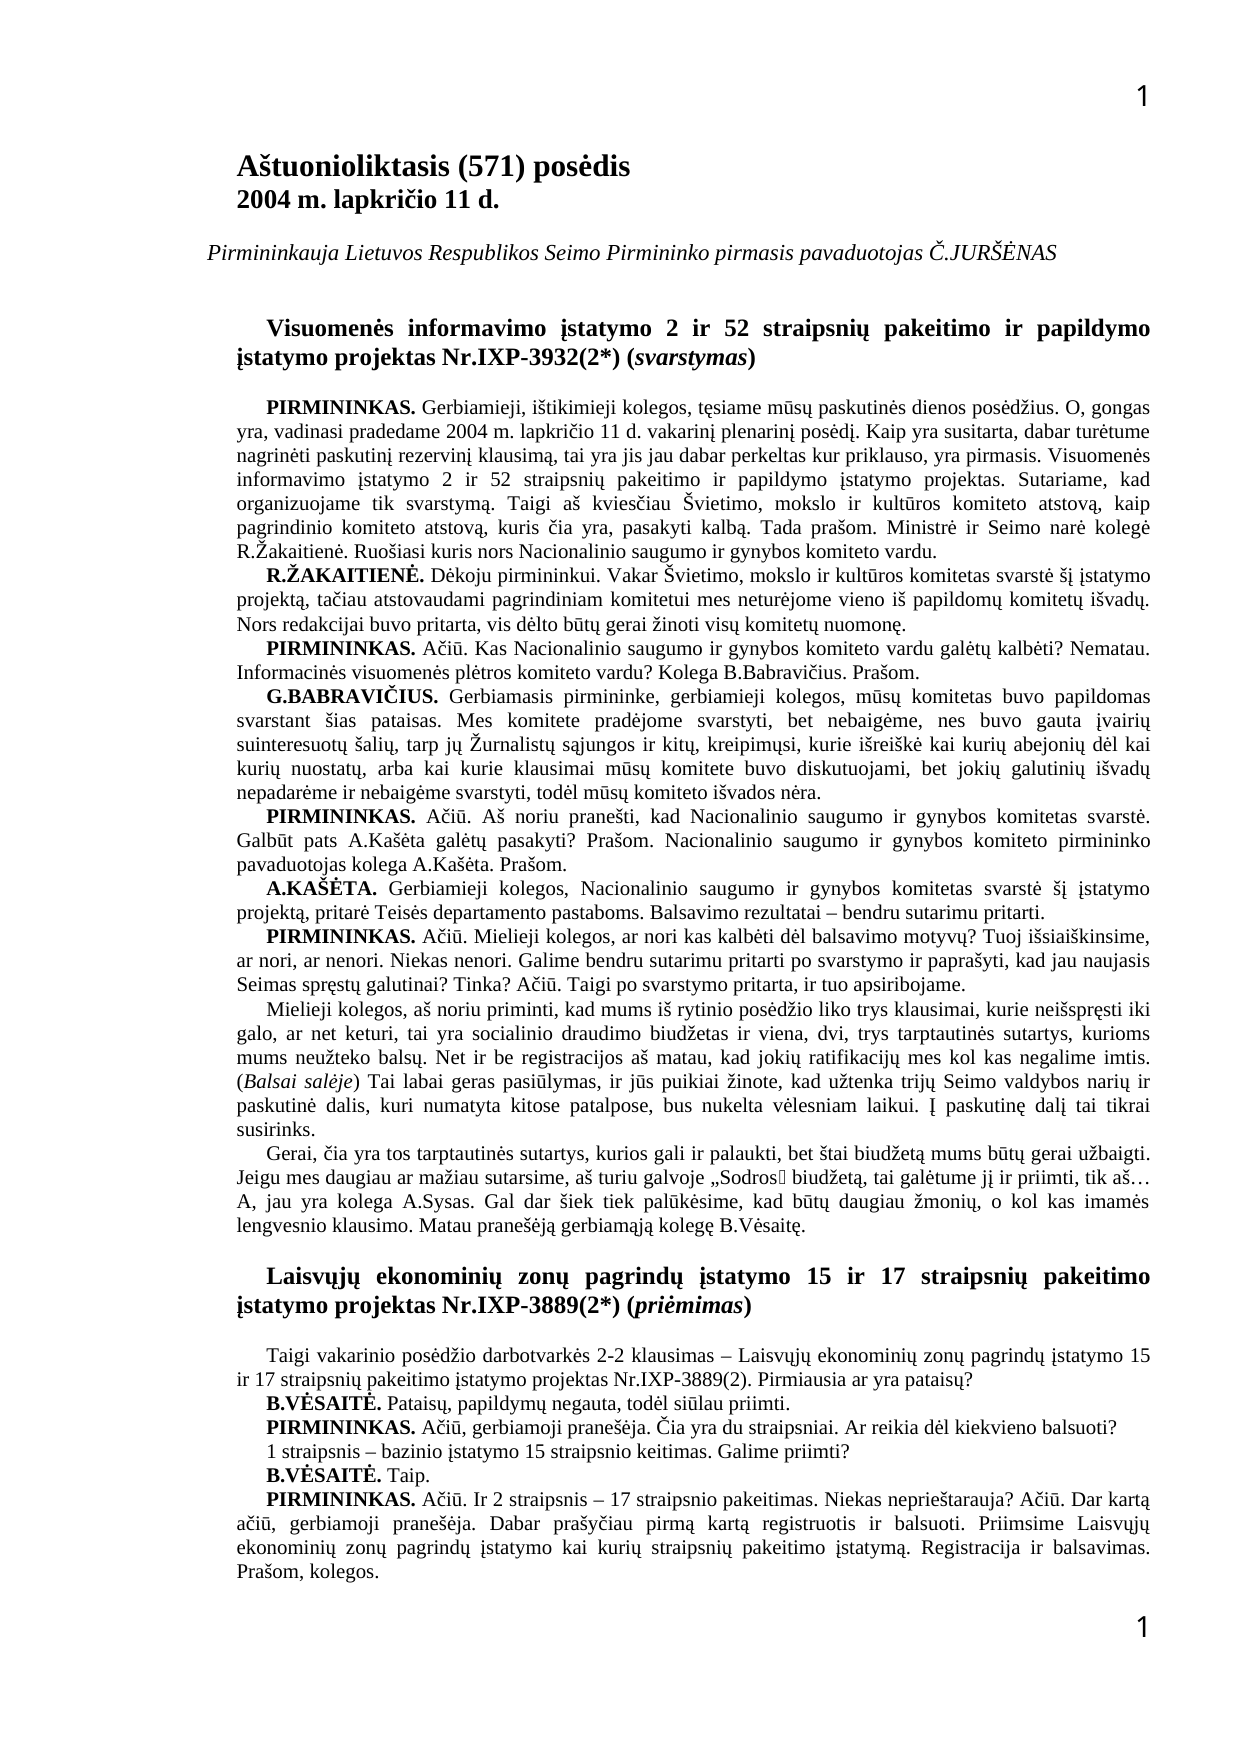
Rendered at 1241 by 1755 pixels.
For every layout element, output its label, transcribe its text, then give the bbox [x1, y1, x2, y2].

text Taigi vakarinio posėdžio darbotvarkės 2-2 klausimas – Laisvųjų ekonominių zonų pagrindų įstatymo 15 ir 17 straipsnių pakeitimo įstatymo projektas Nr.IXP-3889(2). Pirmiausia ar yra pataisų? [236, 1343, 1152, 1391]
text PIRMININKAS. Gerbiamieji, ištikimieji kolegos, tęsiame mūsų paskutinės dienos posėdžius. O, gongas yra, vadinasi pradedame 2004 m. lapkričio 11 d. vakarinį plenarinį posėdį. Kaip yra susitarta, dabar turėtume nagrinėti paskutinį rezervinį klausimą, tai yra jis jau dabar perkeltas kur priklauso, yra pirmasis. Visuomenės informavimo įstatymo 2 ir 52 straipsnių pakeitimo ir papildymo įstatymo projektas. Sutariame, kad organizuojame tik svarstymą. Taigi aš kviesčiau Švietimo, mokslo ir kultūros komiteto atstovą, kaip pagrindinio komiteto atstovą, kuris čia yra, pasakyti kalbą. Tada prašom. Ministrė ir Seimo narė kolegė R.Žakaitienė. Ruošiasi kuris nors Nacionalinio saugumo ir gynybos komiteto vardu. [236, 395, 1152, 563]
text B.VĖSAITĖ. Taip. [236, 1463, 1152, 1487]
text Mielieji kolegos, aš noriu priminti, kad mums iš rytinio posėdžio liko trys klausimai, kurie neišspręsti iki galo, ar net keturi, tai yra socialinio draudimo biudžetas ir viena, dvi, trys tarptautinės sutartys, kurioms mums neužteko balsų. Net ir be registracijos aš matau, kad jokių ratifikacijų mes kol kas negalime imtis. (Balsai salėje) Tai labai geras pasiūlymas, ir jūs puikiai žinote, kad užtenka trijų Seimo valdybos narių ir paskutinė dalis, kuri numatyta kitose patalpose, bus nukelta vėlesniam laikui. Į paskutinę dalį tai tikrai susirinks. [236, 996, 1152, 1141]
text B.VĖSAITĖ. Pataisų, papildymų negauta, todėl siūlau priimti. [236, 1391, 1152, 1415]
text PIRMININKAS. Ačiū. Mielieji kolegos, ar nori kas kalbėti dėl balsavimo motyvų? Tuoj išsiaiškinsime, ar nori, ar nenori. Niekas nenori. Galime bendru sutarimu pritarti po svarstymo ir paprašyti, kad jau naujasis Seimas spręstų galutinai? Tinka? Ačiū. Taigi po svarstymo pritarta, ir tuo apsiribojame. [236, 924, 1152, 996]
text PIRMININKAS. Ačiū. Aš noriu pranešti, kad Nacionalinio saugumo ir gynybos komitetas svarstė. Galbūt pats A.Kašėta galėtų pasakyti? Prašom. Nacionalinio saugumo ir gynybos komiteto pirmininko pavaduotojas kolega A.Kašėta. Prašom. [236, 804, 1152, 876]
text Visuomenės informavimo įstatymo 2 ir 52 straipsnių pakeitimo ir papildymo įstatymo projektas Nr.IXP-3932(2*) (svarstymas) [236, 313, 1152, 371]
text 1 straipsnis – bazinio įstatymo 15 straipsnio keitimas. Galime priimti? [236, 1439, 1152, 1463]
text A.KAŠĖTA. Gerbiamieji kolegos, Nacionalinio saugumo ir gynybos komitetas svarstė šį įstatymo projektą, pritarė Teisės departamento pastaboms. Balsavimo rezultatai – bendru sutarimu pritarti. [236, 876, 1152, 924]
text R.ŽAKAITIENĖ. Dėkoju pirmininkui. Vakar Švietimo, mokslo ir kultūros komitetas svarstė šį įstatymo projektą, tačiau atstovaudami pagrindiniam komitetui mes neturėjome vieno iš papildomų komitetų išvadų. Nors redakcijai buvo pritarta, vis dėlto būtų gerai žinoti visų komitetų nuomonę. [236, 563, 1152, 636]
text G.BABRAVIČIUS. Gerbiamasis pirmininke, gerbiamieji kolegos, mūsų komitetas buvo papildomas svarstant šias pataisas. Mes komitete pradėjome svarstyti, bet nebaigėme, nes buvo gauta įvairių suinteresuotų šalių, tarp jų Žurnalistų sąjungos ir kitų, kreipimųsi, kurie išreiškė kai kurių abejonių dėl kai kurių nuostatų, arba kai kurie klausimai mūsų komitete buvo diskutuojami, bet jokių galutinių išvadų nepadarėme ir nebaigėme svarstyti, todėl mūsų komiteto išvados nėra. [236, 684, 1152, 804]
text Pirmininkauja Lietuvos Respublikos Seimo Pirmininko pirmasis pavaduotojas Č.JURŠĖNAS [207, 239, 1152, 265]
text PIRMININKAS. Ačiū, gerbiamoji pranešėja. Čia yra du straipsniai. Ar reikia dėl kiekvieno balsuoti? [236, 1415, 1152, 1439]
text Aštuonioliktasis (571) posėdis 2004 m. lapkričio 11 d. [236, 148, 1152, 215]
text Laisvųjų ekonominių zonų pagrindų įstatymo 15 ir 17 straipsnių pakeitimo įstatymo projektas Nr.IXP-3889(2*) (priėmimas) [236, 1261, 1152, 1319]
text Gerai, čia yra tos tarptautinės sutartys, kurios gali ir palaukti, bet štai biudžetą mums būtų gerai užbaigti. Jeigu mes daugiau ar mažiau sutarsime, aš turiu galvoje „Sodros biudžetą, tai galėtume jį ir priimti, tik aš… A, jau yra kolega A.Sysas. Gal dar šiek tiek palūkėsime, kad būtų daugiau žmonių, o kol kas imamės lengvesnio klausimo. Matau pranešėją gerbiamąją kolegę B.Vėsaitę. [236, 1141, 1152, 1237]
text PIRMININKAS. Ačiū. Ir 2 straipsnis – 17 straipsnio pakeitimas. Niekas neprieštarauja? Ačiū. Dar kartą ačiū, gerbiamoji pranešėja. Dabar prašyčiau pirmą kartą registruotis ir balsuoti. Priimsime Laisvųjų ekonominių zonų pagrindų įstatymo kai kurių straipsnių pakeitimo įstatymą. Registracija ir balsavimas. Prašom, kolegos. [236, 1487, 1152, 1583]
text PIRMININKAS. Ačiū. Kas Nacionalinio saugumo ir gynybos komiteto vardu galėtų kalbėti? Nematau. Informacinės visuomenės plėtros komiteto vardu? Kolega B.Babravičius. Prašom. [236, 636, 1152, 684]
